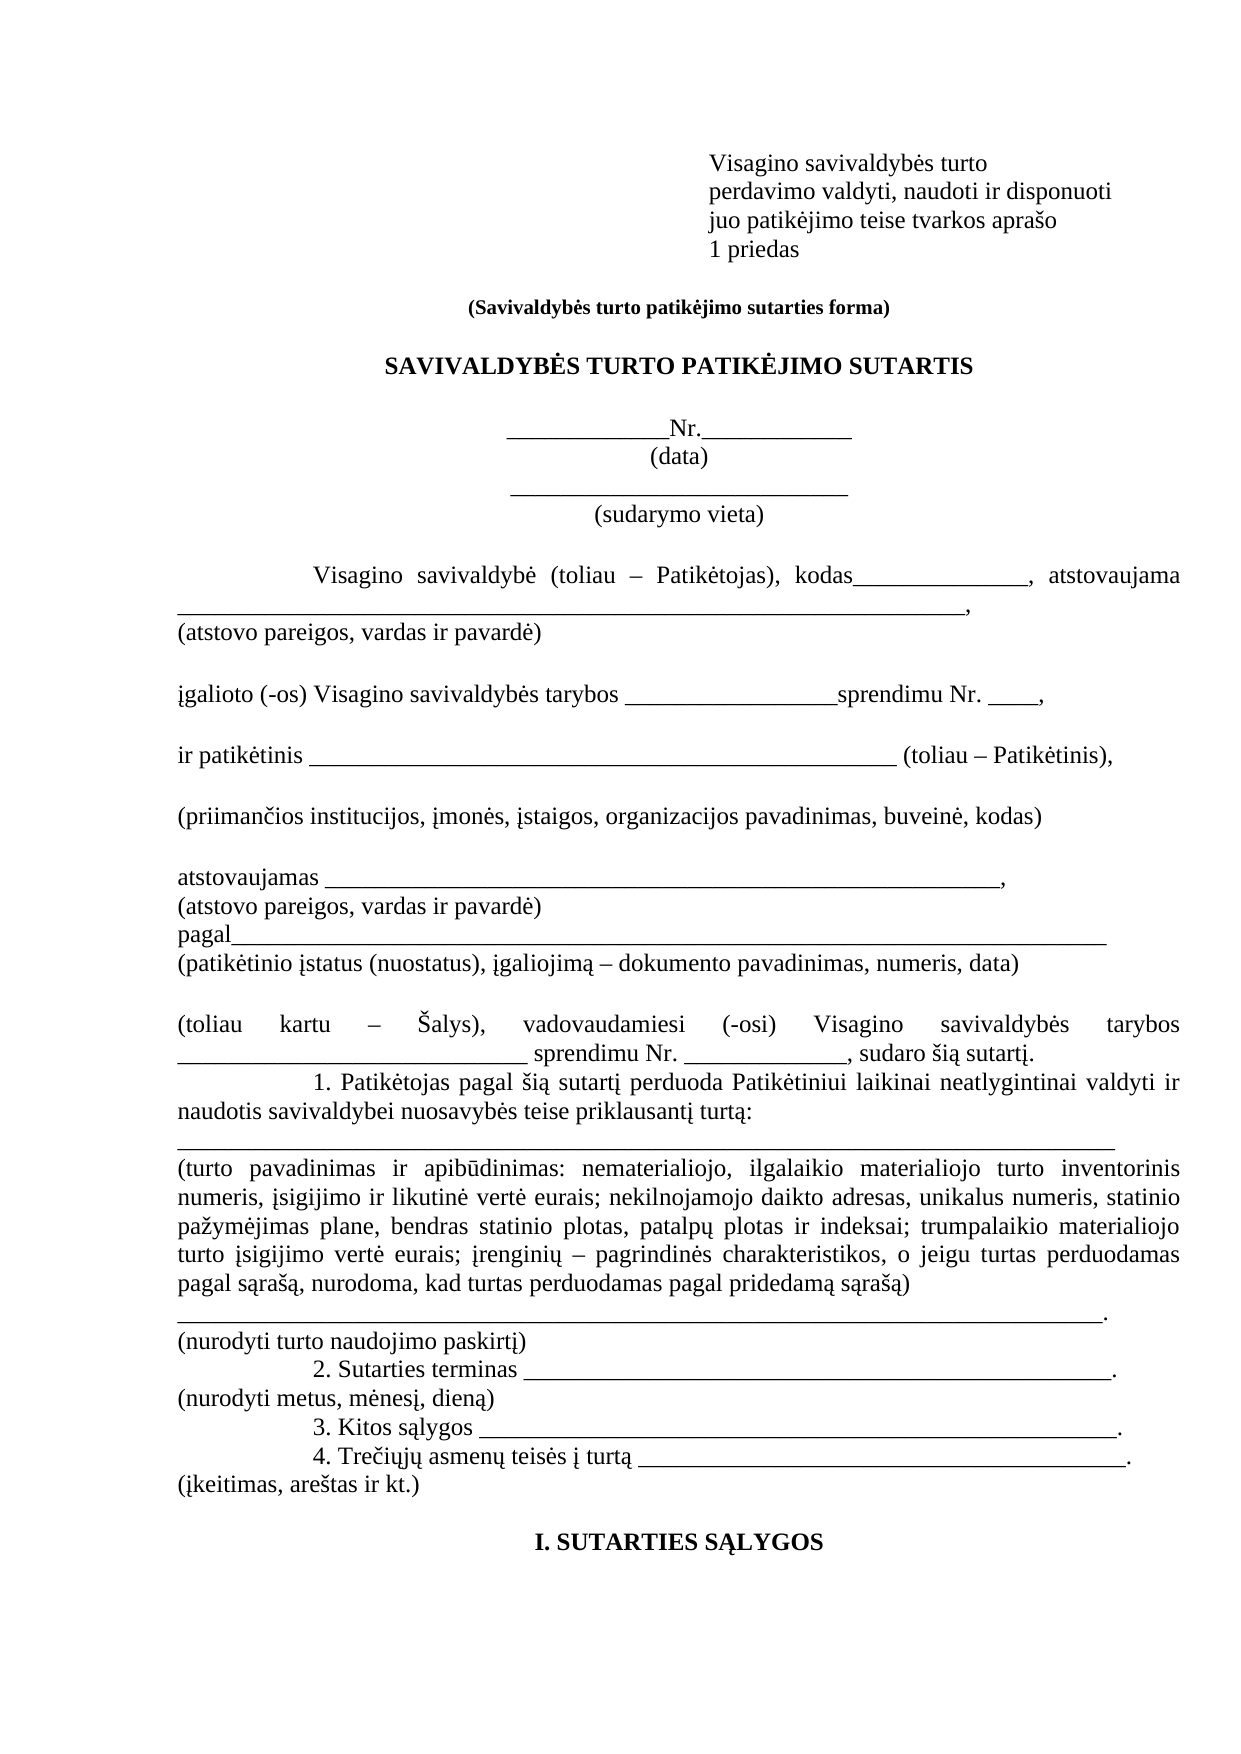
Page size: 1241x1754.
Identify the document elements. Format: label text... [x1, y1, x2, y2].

text juo patikėjimo teise tvarkos aprašo [708, 205, 1181, 234]
text 2. Sutarties terminas _______________________________________________. [177, 1354, 1181, 1383]
text (priimančios institucijos, įmonės, įstaigos, organizacijos pavadinimas, buveinė, kodas) [177, 801, 1181, 830]
text pagal______________________________________________________________________ [177, 919, 1181, 948]
text atstovaujamas ______________________________________________________, [177, 862, 1181, 891]
text SAVIVALDYBĖS TURTO PATIKĖJIMO SUTARTIS [177, 351, 1181, 380]
text (sudarymo vieta) [177, 499, 1181, 528]
text (nurodyti metus, mėnesį, dieną) [177, 1383, 1181, 1412]
text (toliau kartu – Šalys), vadovaudamiesi (-osi) Visagino savivaldybės tarybos ____________________________ sprendimu Nr. _____________, sudaro šią sutartį. [177, 1009, 1181, 1067]
text 4. Trečiųjų asmenų teisės į turtą _______________________________________. [177, 1441, 1181, 1469]
text I. SUTARTIES SĄLYGOS [177, 1527, 1181, 1556]
text (Savivaldybės turto patikėjimo sutarties forma) [177, 295, 1181, 319]
text (turto pavadinimas ir apibūdinimas: nematerialiojo, ilgalaikio materialiojo turto inventorinis numeris, įsigijimo ir likutinė vertė eurais; nekilnojamojo daikto adresas, unikalus numeris, statinio pažymėjimas plane, bendras statinio plotas, patalpų plotas ir indeksai; trumpalaikio materialiojo turto įsigijimo vertė eurais; įrenginių – pagrindinės charakteristikos, o jeigu turtas perduodamas pagal sąrašą, nurodoma, kad turtas perduodamas pagal pridedamą sąrašą) [177, 1153, 1181, 1297]
text (nurodyti turto naudojimo paskirtį) [177, 1326, 1181, 1354]
text ___________________________ [177, 470, 1181, 499]
text ir patikėtinis _______________________________________________ (toliau – Patikėtinis), [177, 740, 1181, 768]
text 1. Patikėtojas pagal šią sutartį perduoda Patikėtiniui laikinai neatlygintinai valdyti ir naudotis savivaldybei nuosavybės teise priklausantį turtą: [177, 1067, 1181, 1124]
text 3. Kitos sąlygos ___________________________________________________. [177, 1412, 1181, 1441]
text __________________________________________________________________________. [177, 1297, 1181, 1326]
text (patikėtinio įstatus (nuostatus), įgaliojimą – dokumento pavadinimas, numeris, data) [177, 948, 1181, 977]
text Visagino savivaldybė (toliau – Patikėtojas), kodas______________, atstovaujama _______________________________________________________________, [177, 560, 1181, 617]
text įgalioto (-os) Visagino savivaldybės tarybos _________________sprendimu Nr. ____, [177, 679, 1181, 707]
text ___________________________________________________________________________ [177, 1124, 1181, 1153]
text perdavimo valdyti, naudoti ir disponuoti [708, 176, 1181, 205]
text (atstovo pareigos, vardas ir pavardė) [177, 617, 1181, 646]
text (įkeitimas, areštas ir kt.) [177, 1469, 1181, 1498]
text _____________Nr.____________ [177, 413, 1181, 441]
text 1 priedas [708, 234, 1181, 263]
text Visagino savivaldybės turto [708, 148, 1181, 176]
text (atstovo pareigos, vardas ir pavardė) [177, 891, 1181, 919]
text (data) [177, 441, 1181, 470]
